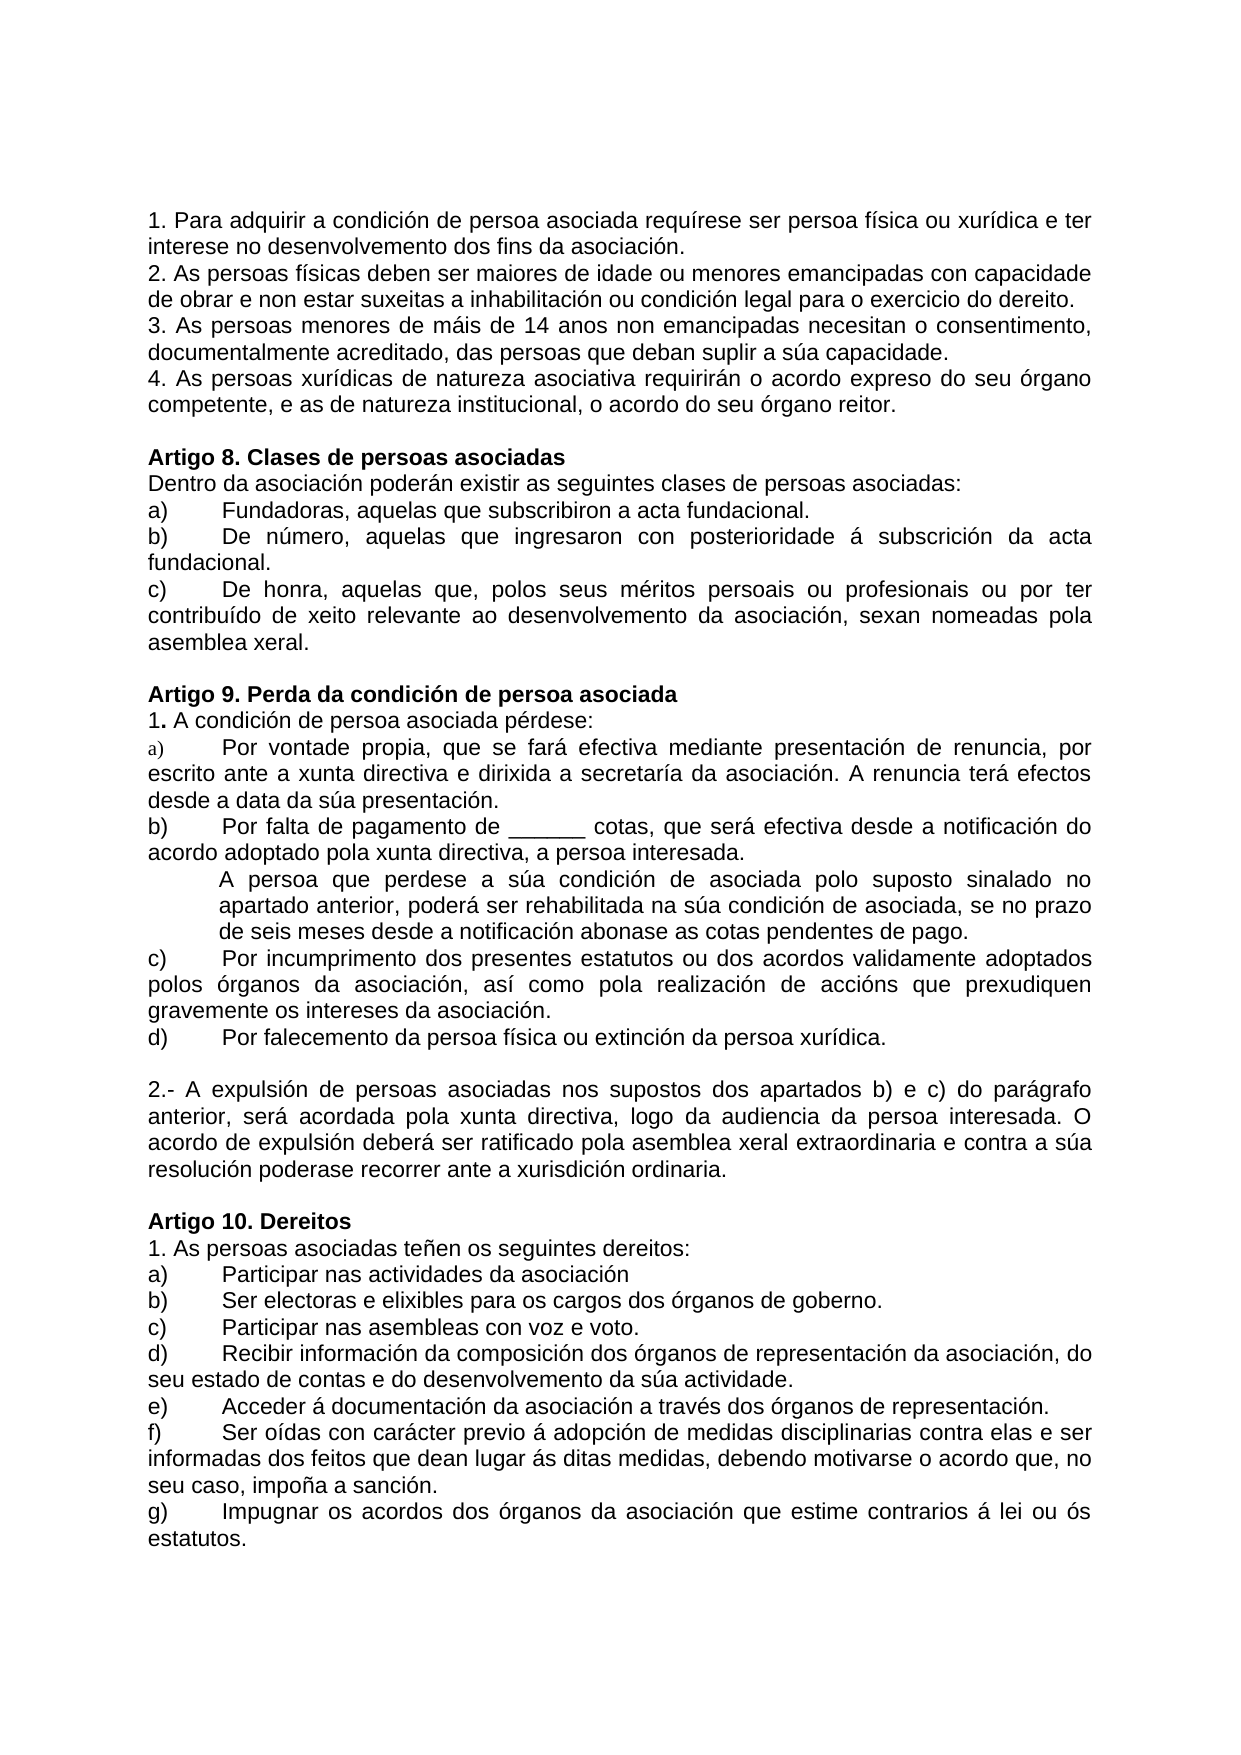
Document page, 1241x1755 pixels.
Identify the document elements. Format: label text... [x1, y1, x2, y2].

list De honra, aquelas que, polos seus méritos persoais ou profesionais ou por ter contribuído de xeito relevante ao desenvolvemento da asociación, sexan nomeadas pola asemblea xeral. [148, 576, 1093, 655]
list Participar nas asembleas con voz e voto. [148, 1314, 1093, 1340]
text Artigo 9. Perda da condición de persoa asociada [148, 681, 1093, 707]
list Recibir información da composición dos órganos de representación da asociación, do seu estado de contas e do desenvolvemento da súa actividade. [148, 1340, 1093, 1393]
list Ser electoras e elixibles para os cargos dos órganos de goberno. [148, 1287, 1093, 1314]
text 2. As persoas físicas deben ser maiores de idade ou menores emancipadas con capacidade de obrar e non estar suxeitas a inhabilitación ou condición legal para o exercicio do dereito. [148, 259, 1093, 312]
text 3. As persoas menores de máis de 14 anos non emancipadas necesitan o consentimento, documentalmente acreditado, das persoas que deban suplir a súa capacidade. [148, 312, 1093, 365]
list Por falecemento da persoa física ou extinción da persoa xurídica. [148, 1024, 1093, 1050]
list Acceder á documentación da asociación a través dos órganos de representación. [148, 1393, 1093, 1419]
list Por incumprimento dos presentes estatutos ou dos acordos validamente adoptados polos órganos da asociación, así como pola realización de accións que prexudiquen gravemente os intereses da asociación. [148, 945, 1093, 1024]
list De número, aquelas que ingresaron con posterioridade á subscrición da acta fundacional. [148, 523, 1093, 576]
list Por vontade propia, que se fará efectiva mediante presentación de renuncia, por escrito ante a xunta directiva e dirixida a secretaría da asociación. A renuncia terá efectos desde a data da súa presentación. [148, 734, 1093, 813]
text Artigo 8. Clases de persoas asociadas [148, 444, 1093, 470]
text 1. Para adquirir a condición de persoa asociada requírese ser persoa física ou xurídica e ter interese no desenvolvemento dos fins da asociación. [148, 207, 1093, 259]
list Por falta de pagamento de ______ cotas, que será efectiva desde a notificación do acordo adoptado pola xunta directiva, a persoa interesada. [148, 813, 1093, 866]
list Participar nas actividades da asociación [148, 1261, 1093, 1287]
text Dentro da asociación poderán existir as seguintes clases de persoas asociadas: [148, 470, 1093, 497]
text 2.- A expulsión de persoas asociadas nos supostos dos apartados b) e c) do parágrafo anterior, será acordada pola xunta directiva, logo da audiencia da persoa interesada. O acordo de expulsión deberá ser ratificado pola asemblea xeral extraordinaria e contra a súa resolución poderase recorrer ante a xurisdición ordinaria. [148, 1076, 1093, 1182]
list Fundadoras, aquelas que subscribiron a acta fundacional. [148, 497, 1093, 523]
text 4. As persoas xurídicas de natureza asociativa requirirán o acordo expreso do seu órgano competente, e as de natureza institucional, o acordo do seu órgano reitor. [148, 365, 1093, 418]
text Artigo 10. Dereitos [148, 1208, 1093, 1234]
list Ser oídas con carácter previo á adopción de medidas disciplinarias contra elas e ser informadas dos feitos que dean lugar ás ditas medidas, debendo motivarse o acordo que, no seu caso, impoña a sanción. [148, 1419, 1093, 1498]
list Impugnar os acordos dos órganos da asociación que estime contrarios á lei ou ós estatutos. [148, 1498, 1093, 1551]
text 1. A condición de persoa asociada pérdese: [148, 707, 1093, 734]
text A persoa que perdese a súa condición de asociada polo suposto sinalado no apartado anterior, poderá ser rehabilitada na súa condición de asociada, se no prazo de seis meses desde a notificación abonase as cotas pendentes de pago. [218, 866, 1093, 945]
text 1. As persoas asociadas teñen os seguintes dereitos: [148, 1234, 1093, 1261]
